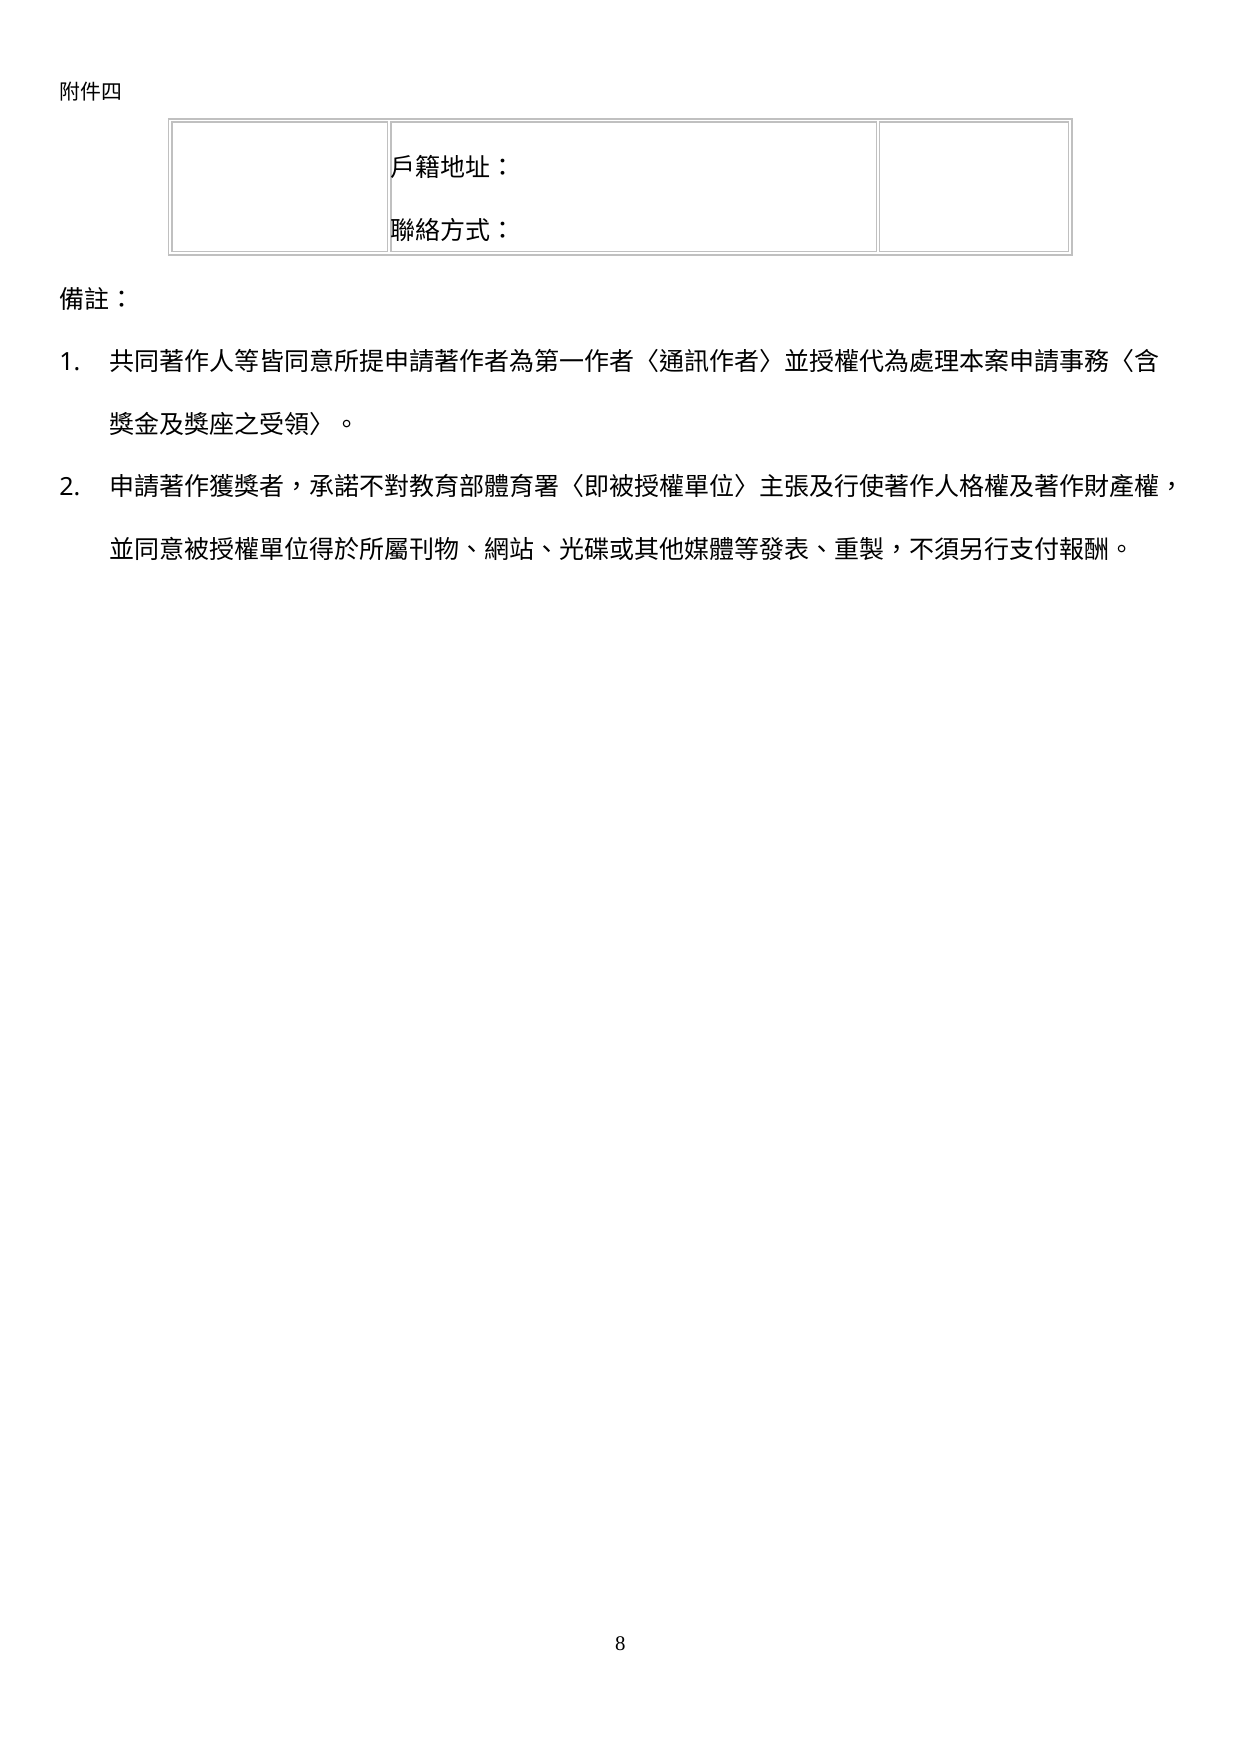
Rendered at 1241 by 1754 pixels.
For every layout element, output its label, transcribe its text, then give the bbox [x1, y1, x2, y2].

table_cell [173, 123, 387, 251]
list 申請著作獲獎者，承諾不對教育部體育署〈即被授權單位〉主張及行使著作人格權及著作財產權，並同意被授權單位得於所屬刊物、網站、光碟或其他媒體等發表、重製，不須另行支付報酬。 [59, 443, 1181, 568]
table_cell 戶籍地址： 聯絡方式： [392, 123, 876, 251]
table_cell [880, 123, 1068, 251]
list 共同著作人等皆同意所提申請著作者為第一作者〈通訊作者〉並授權代為處理本案申請事務〈含獎金及獎座之受領〉。 [59, 318, 1181, 443]
text 備註： [59, 256, 1181, 318]
